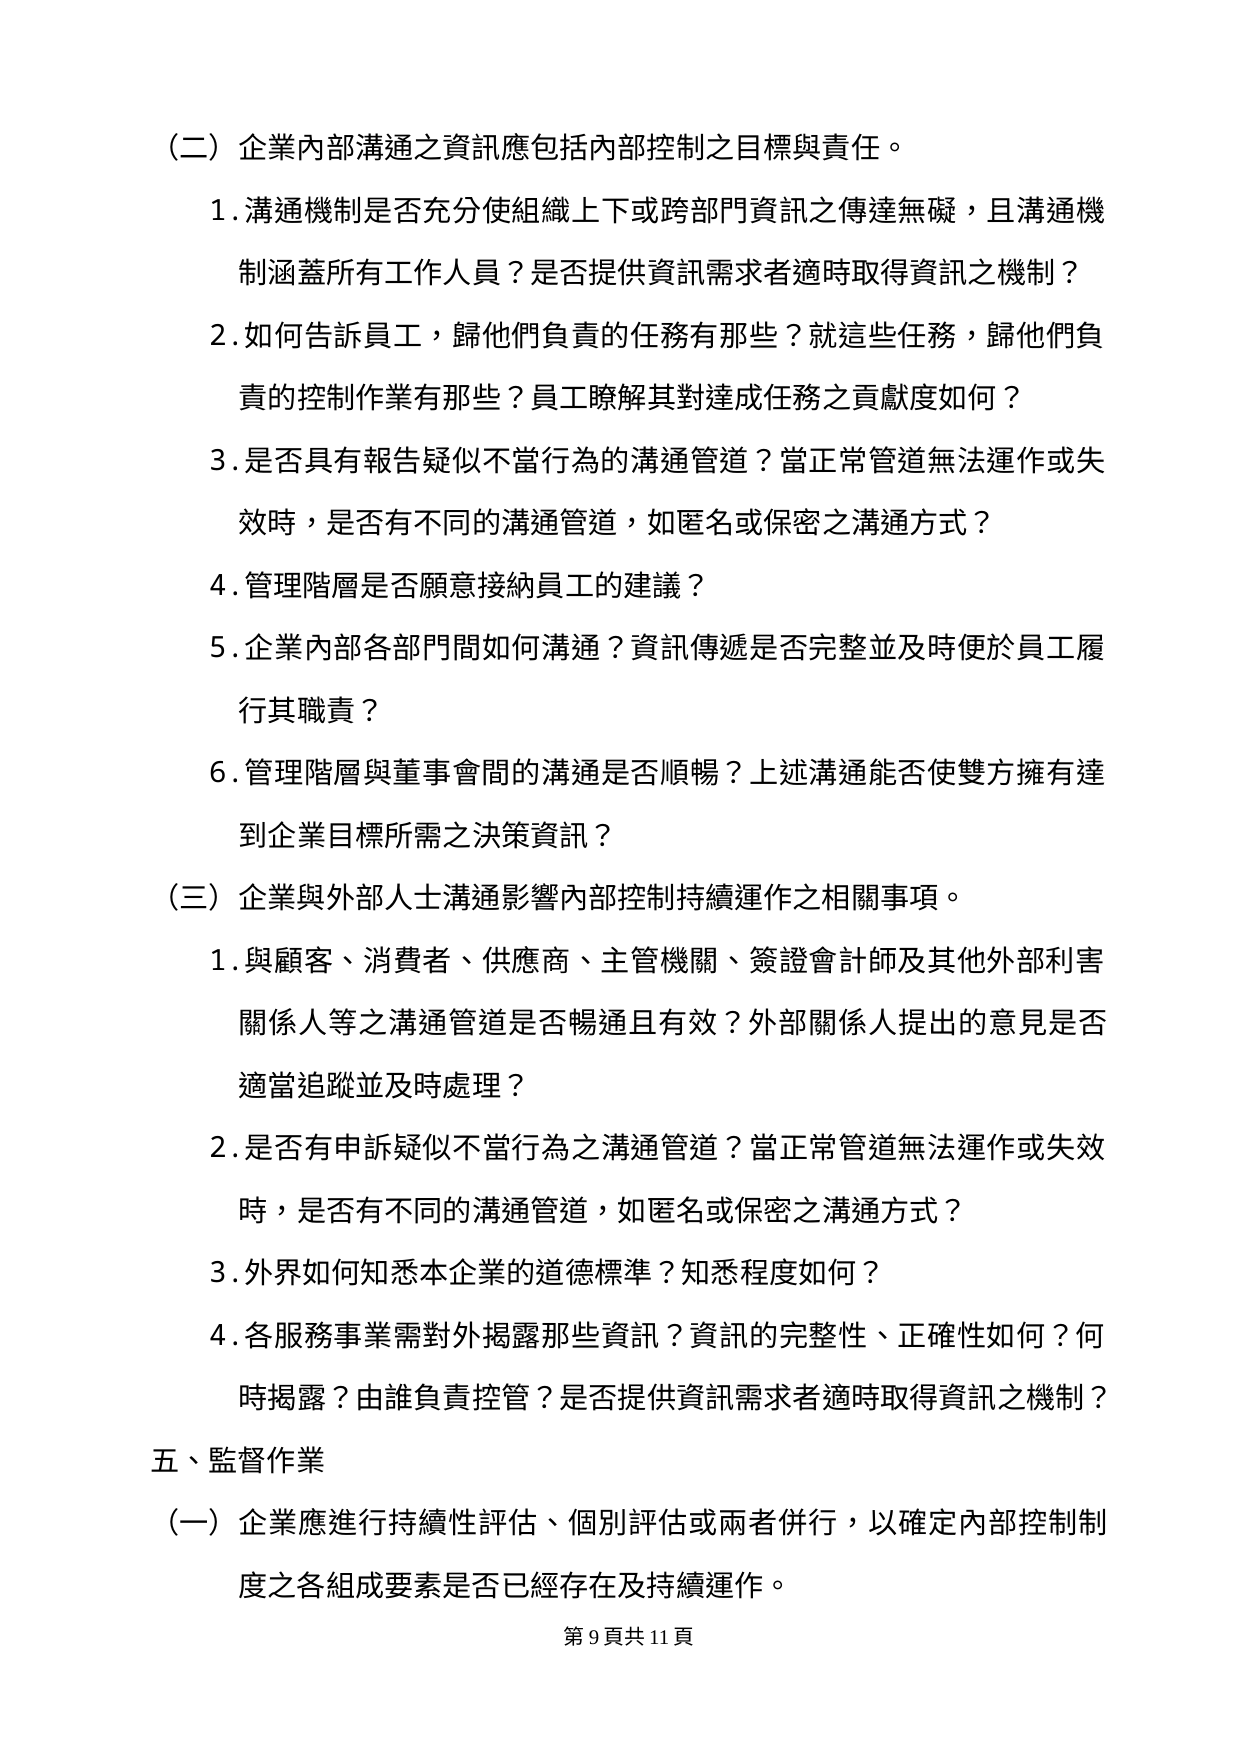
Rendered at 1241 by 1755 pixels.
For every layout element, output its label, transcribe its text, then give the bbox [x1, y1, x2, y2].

text 3.是否具有報告疑似不當行為的溝通管道？當正常管道無法運作或失效時，是否有不同的溝通管道，如匿名或保密之溝通方式？ [209, 417, 1107, 542]
text 1.與顧客、消費者、供應商、主管機關、簽證會計師及其他外部利害關係人等之溝通管道是否暢通且有效？外部關係人提出的意見是否適當追蹤並及時處理？ [209, 917, 1107, 1104]
text （一） 企業應進行持續性評估、個別評估或兩者併行，以確定內部控制制度之各組成要素是否已經存在及持續運作。 [150, 1479, 1107, 1604]
text 五、監督作業 [150, 1417, 1107, 1479]
text 5.企業內部各部門間如何溝通？資訊傳遞是否完整並及時便於員工履行其職責？ [209, 604, 1107, 729]
text 1.溝通機制是否充分使組織上下或跨部門資訊之傳達無礙，且溝通機制涵蓋所有工作人員？是否提供資訊需求者適時取得資訊之機制？ [209, 167, 1107, 292]
text 4.管理階層是否願意接納員工的建議？ [209, 542, 1107, 604]
text 4.各服務事業需對外揭露那些資訊？資訊的完整性、正確性如何？何時揭露？由誰負責控管？是否提供資訊需求者適時取得資訊之機制？ [209, 1292, 1107, 1417]
text （三） 企業與外部人士溝通影響內部控制持續運作之相關事項。 [150, 854, 1107, 917]
text 2.是否有申訴疑似不當行為之溝通管道？當正常管道無法運作或失效時，是否有不同的溝通管道，如匿名或保密之溝通方式？ [209, 1104, 1107, 1229]
text （二） 企業內部溝通之資訊應包括內部控制之目標與責任。 [150, 104, 1107, 167]
text 3.外界如何知悉本企業的道德標準？知悉程度如何？ [209, 1229, 1107, 1292]
text 2.如何告訴員工，歸他們負責的任務有那些？就這些任務，歸他們負責的控制作業有那些？員工瞭解其對達成任務之貢獻度如何？ [209, 292, 1107, 417]
text 6.管理階層與董事會間的溝通是否順暢？上述溝通能否使雙方擁有達到企業目標所需之決策資訊？ [209, 729, 1107, 854]
